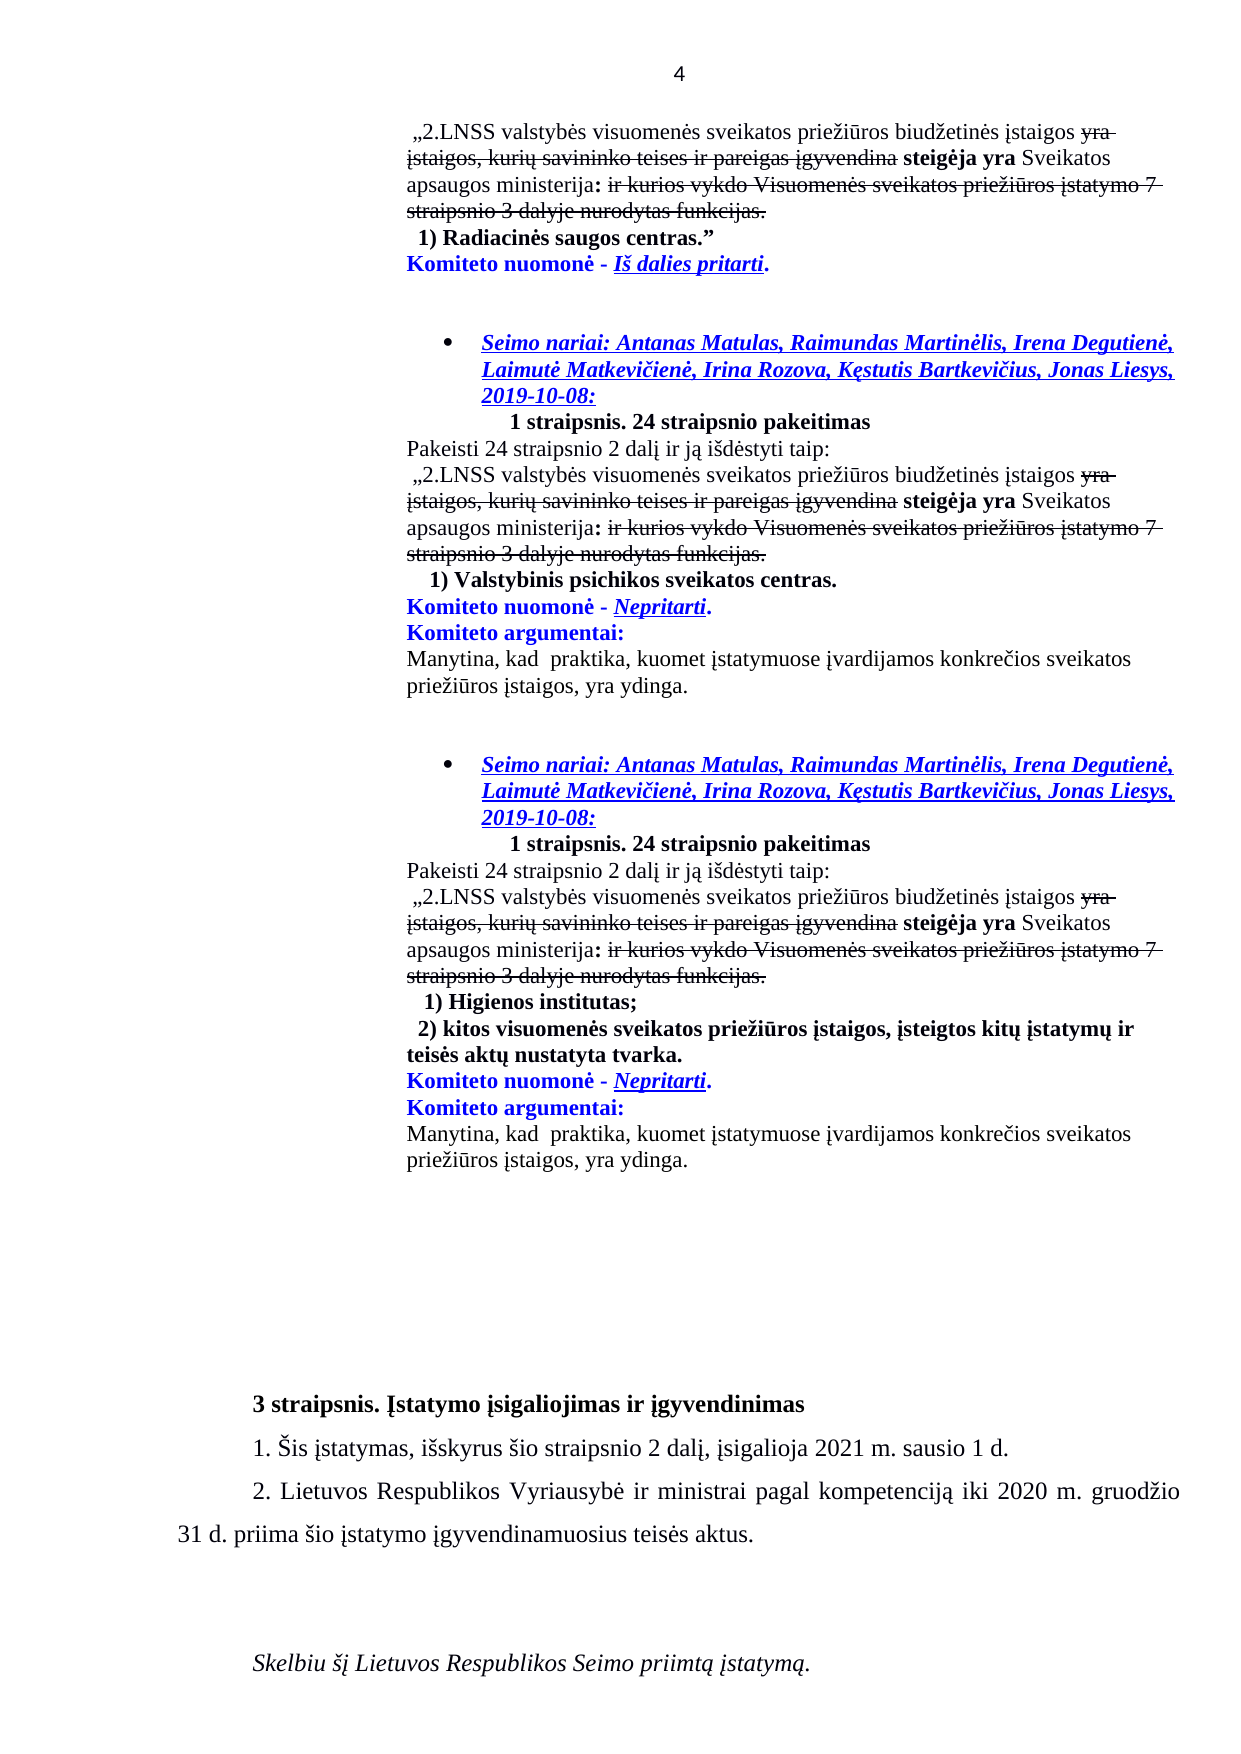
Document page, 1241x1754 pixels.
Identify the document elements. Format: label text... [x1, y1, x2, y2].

text Pakeisti 24 straipsnio 2 dalį ir ją išdėstyti taip: [406, 857, 1181, 883]
text Pakeisti 24 straipsnio 2 dalį ir ją išdėstyti taip: [406, 435, 1181, 461]
text Komiteto argumentai: [406, 619, 1181, 646]
text Komiteto argumentai: [406, 1094, 1181, 1120]
text 1 straipsnis. 24 straipsnio pakeitimas [406, 408, 1181, 435]
text 1 straipsnis. 24 straipsnio pakeitimas [406, 830, 1181, 857]
text Komiteto nuomonė - Iš dalies pritarti. [406, 250, 1181, 276]
text 3 straipsnis. Įstatymo įsigaliojimas ir įgyvendinimas [177, 1389, 1181, 1418]
text 1) Radiacinės saugos centras.” [406, 223, 1181, 250]
text Komiteto nuomonė - Nepritarti. [406, 1067, 1181, 1094]
text Komiteto nuomonė - Nepritarti. [406, 593, 1181, 619]
text 1. Šis įstatymas, išskyrus šio straipsnio 2 dalį, įsigalioja 2021 m. sausio 1 d. [177, 1433, 1181, 1461]
text Skelbiu šį Lietuvos Respublikos Seimo priimtą įstatymą. [177, 1648, 1181, 1677]
list Seimo nariai: Antanas Matulas, Raimundas Martinėlis, Irena Degutienė, Laimutė Matkevičienė, Irina Rozova, Kęstutis Bartkevičius, Jonas Liesys, 2019-10-08: [444, 751, 1181, 830]
text „2.LNSS valstybės visuomenės sveikatos priežiūros biudžetinės įstaigos yra įstaigos, kurių savininko teises ir pareigas įgyvendina steigėja yra Sveikatos apsaugos ministerija: ir kurios vykdo Visuomenės sveikatos priežiūros įstatymo 7 straipsnio 3 dalyje nurodytas funkcijas. [406, 118, 1181, 223]
text 2) kitos visuomenės sveikatos priežiūros įstaigos, įsteigtos kitų įstatymų ir teisės aktų nustatyta tvarka. [406, 1015, 1181, 1067]
text 1) Higienos institutas; [406, 988, 1181, 1015]
text 1) Valstybinis psichikos sveikatos centras. [406, 566, 1181, 593]
list Seimo nariai: Antanas Matulas, Raimundas Martinėlis, Irena Degutienė, Laimutė Matkevičienė, Irina Rozova, Kęstutis Bartkevičius, Jonas Liesys, 2019-10-08: [444, 329, 1181, 408]
text „2.LNSS valstybės visuomenės sveikatos priežiūros biudžetinės įstaigos yra įstaigos, kurių savininko teises ir pareigas įgyvendina steigėja yra Sveikatos apsaugos ministerija: ir kurios vykdo Visuomenės sveikatos priežiūros įstatymo 7 straipsnio 3 dalyje nurodytas funkcijas. [406, 461, 1181, 566]
text 2. Lietuvos Respublikos Vyriausybė ir ministrai pagal kompetenciją iki 2020 m. gruodžio 31 d. priima šio įstatymo įgyvendinamuosius teisės aktus. [177, 1476, 1181, 1548]
text „2.LNSS valstybės visuomenės sveikatos priežiūros biudžetinės įstaigos yra įstaigos, kurių savininko teises ir pareigas įgyvendina steigėja yra Sveikatos apsaugos ministerija: ir kurios vykdo Visuomenės sveikatos priežiūros įstatymo 7 straipsnio 3 dalyje nurodytas funkcijas. [406, 883, 1181, 988]
text Manytina, kad praktika, kuomet įstatymuose įvardijamos konkrečios sveikatos priežiūros įstaigos, yra ydinga. [406, 1120, 1181, 1173]
text Manytina, kad praktika, kuomet įstatymuose įvardijamos konkrečios sveikatos priežiūros įstaigos, yra ydinga. [406, 646, 1181, 698]
